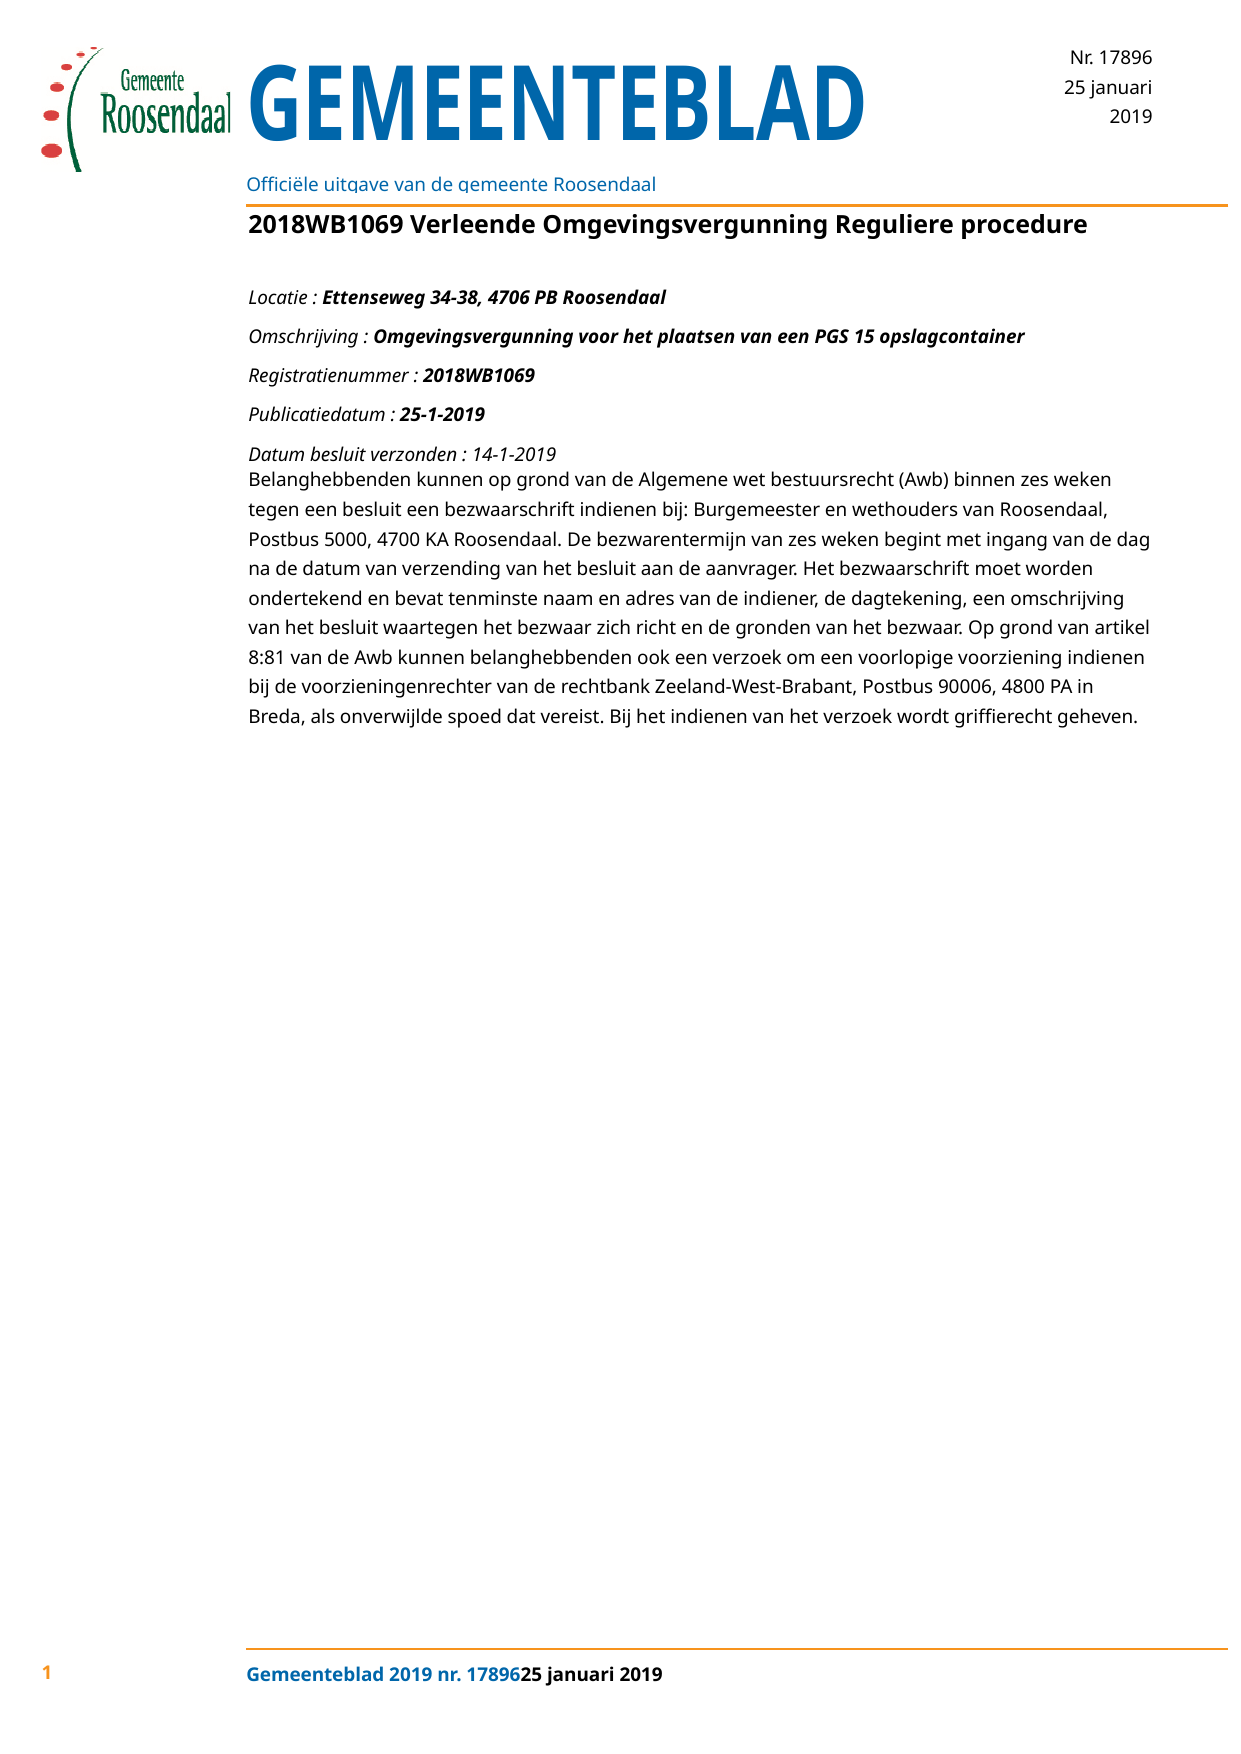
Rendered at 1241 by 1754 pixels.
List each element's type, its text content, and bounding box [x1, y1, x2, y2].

text Publicatiedatum : 25-1-2019 [248, 402, 1152, 427]
picture [41, 47, 231, 172]
text Datum besluit verzonden : 14-1-2019 [248, 441, 1152, 467]
text Belanghebbenden kunnen op grond van de Algemene wet bestuursrecht (Awb) binnen zes weken tegen een besluit een bezwaarschrift indienen bij: Burgemeester en wethouders van Roosendaal, Postbus 5000, 4700 KA Roosendaal. De bezwarentermijn van zes weken begint met ingang van de dag na de datum van verzending van het besluit aan de aanvrager. Het bezwaarschrift moet worden ondertekend en bevat tenminste naam en adres van de indiener, de dagtekening, een omschrijving van het besluit waartegen het bezwaar zich richt en de gronden van het bezwaar. Op grond van artikel 8:81 van de Awb kunnen belanghebbenden ook een verzoek om een voorlopige voorziening indienen bij de voorzieningenrechter van de rechtbank Zeeland-West-Brabant, Postbus 90006, 4800 PA in Breda, als onverwijlde spoed dat vereist. Bij het indienen van het verzoek wordt griffierecht geheven. [248, 467, 1152, 729]
text Omschrijving : Omgevingsvergunning voor het plaatsen van een PGS 15 opslagcontainer [248, 323, 1152, 349]
text 2018WB1069 Verleende Omgevingsvergunning Reguliere procedure [248, 207, 1152, 241]
text Locatie : Ettenseweg 34-38, 4706 PB Roosendaal [248, 284, 1152, 309]
text Registratienummer : 2018WB1069 [248, 362, 1152, 388]
